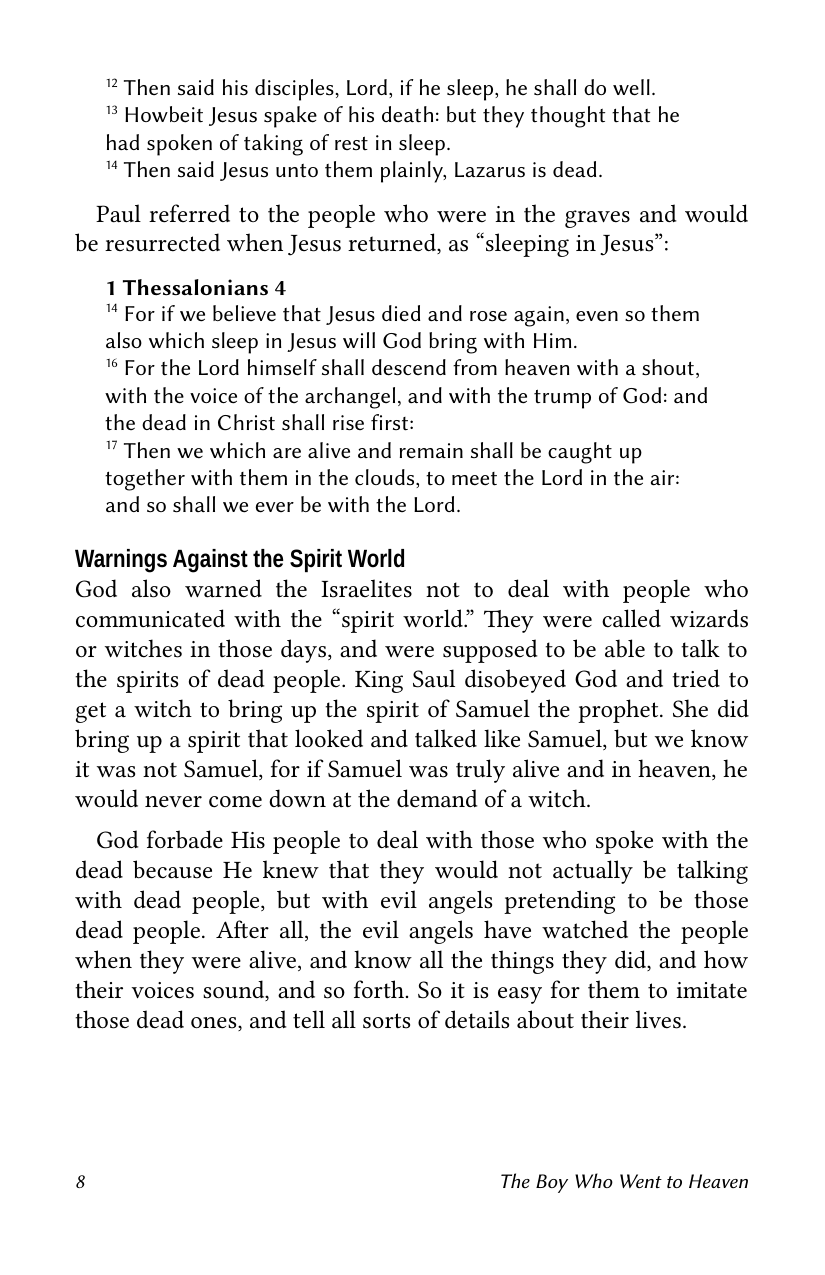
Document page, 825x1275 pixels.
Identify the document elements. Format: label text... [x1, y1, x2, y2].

text 1 Thessalonians 4 [105, 274, 750, 301]
text 17 Then we which are alive and remain shall be caught up together with them in the clouds, to meet the Lord in the air: and so shall we ever be with the Lord. [105, 437, 720, 518]
text God also warned the Israelites not to deal with people who communicated with the “spirit world.” They were called wizards or witches in those days, and were supposed to be able to talk to the spirits of dead people. King Saul disobeyed God and tried to get a witch to bring up the spirit of Samuel the prophet. She did bring up a spirit that looked and talked like Samuel, but we know it was not Samuel, for if Samuel was truly alive and in heaven, he would never come down at the demand of a witch. [75, 575, 750, 813]
text 14 For if we believe that Jesus died and rose again, even so them also which sleep in Jesus will God bring with Him. [105, 301, 720, 354]
text 12 Then said his disciples, Lord, if he sleep, he shall do well. [105, 75, 720, 101]
text Paul referred to the people who were in the graves and would be resurrected when Jesus returned, as “sleeping in Jesus”: [75, 199, 750, 258]
subtitle Warnings Against the Spirit World [75, 544, 750, 572]
text 16 For the Lord himself shall descend from heaven with a shout, with the voice of the archangel, and with the trump of God: and the dead in Christ shall rise first: [105, 355, 720, 436]
text 14 Then said Jesus unto them plainly, Lazarus is dead. [105, 157, 720, 183]
text 13 Howbeit Jesus spake of his death: but they thought that he had spoken of taking of rest in sleep. [105, 102, 720, 156]
text God forbade His people to deal with those who spoke with the dead because He knew that they would not actually be talking with dead people, but with evil angels pretending to be those dead people. After all, the evil angels have watched the people when they were alive, and know all the things they did, and how their voices sound, and so forth. So it is easy for them to imitate those dead ones, and tell all sorts of details about their lives. [75, 827, 750, 1034]
